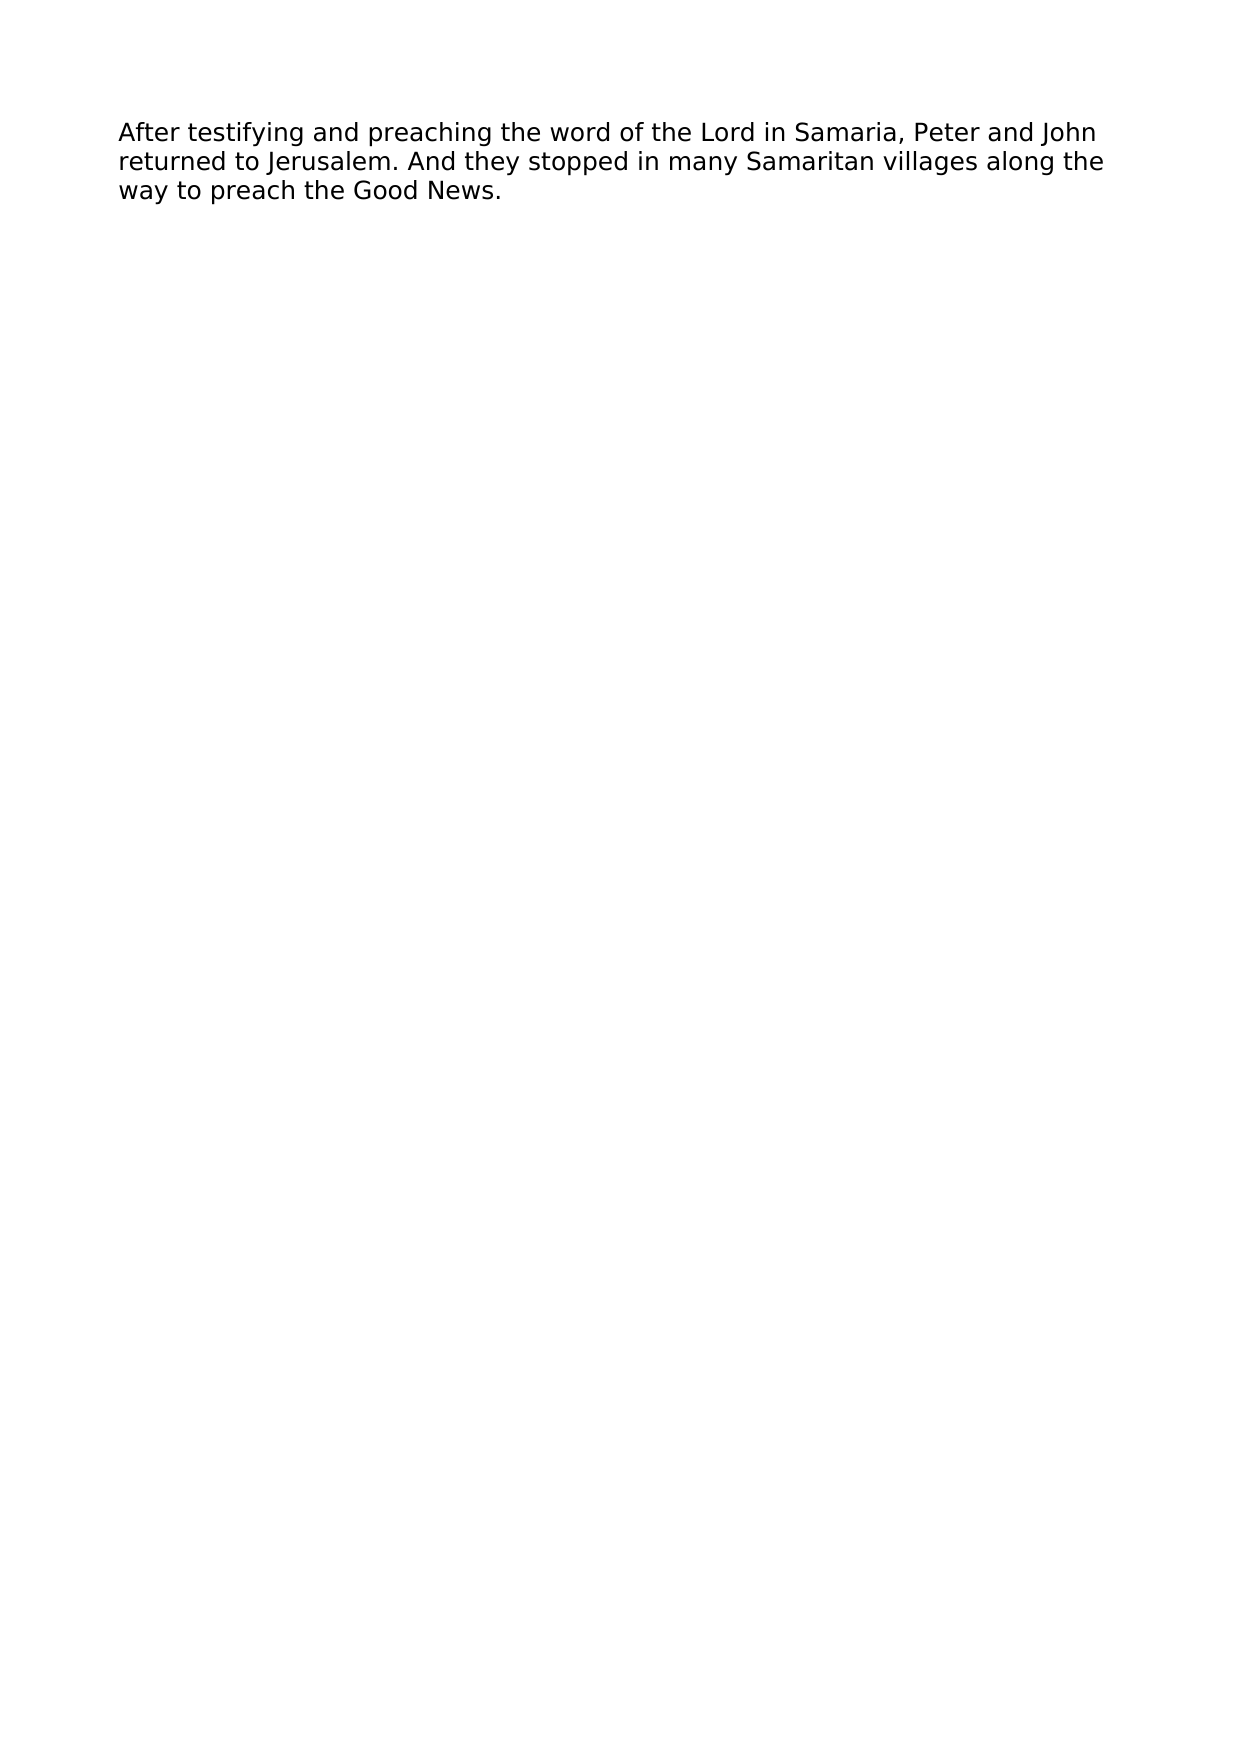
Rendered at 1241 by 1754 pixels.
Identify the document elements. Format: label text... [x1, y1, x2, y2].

text After testifying and preaching the word of the Lord in Samaria, Peter and John returned to Jerusalem. And they stopped in many Samaritan villages along the way to preach the Good News. [118, 118, 1122, 206]
